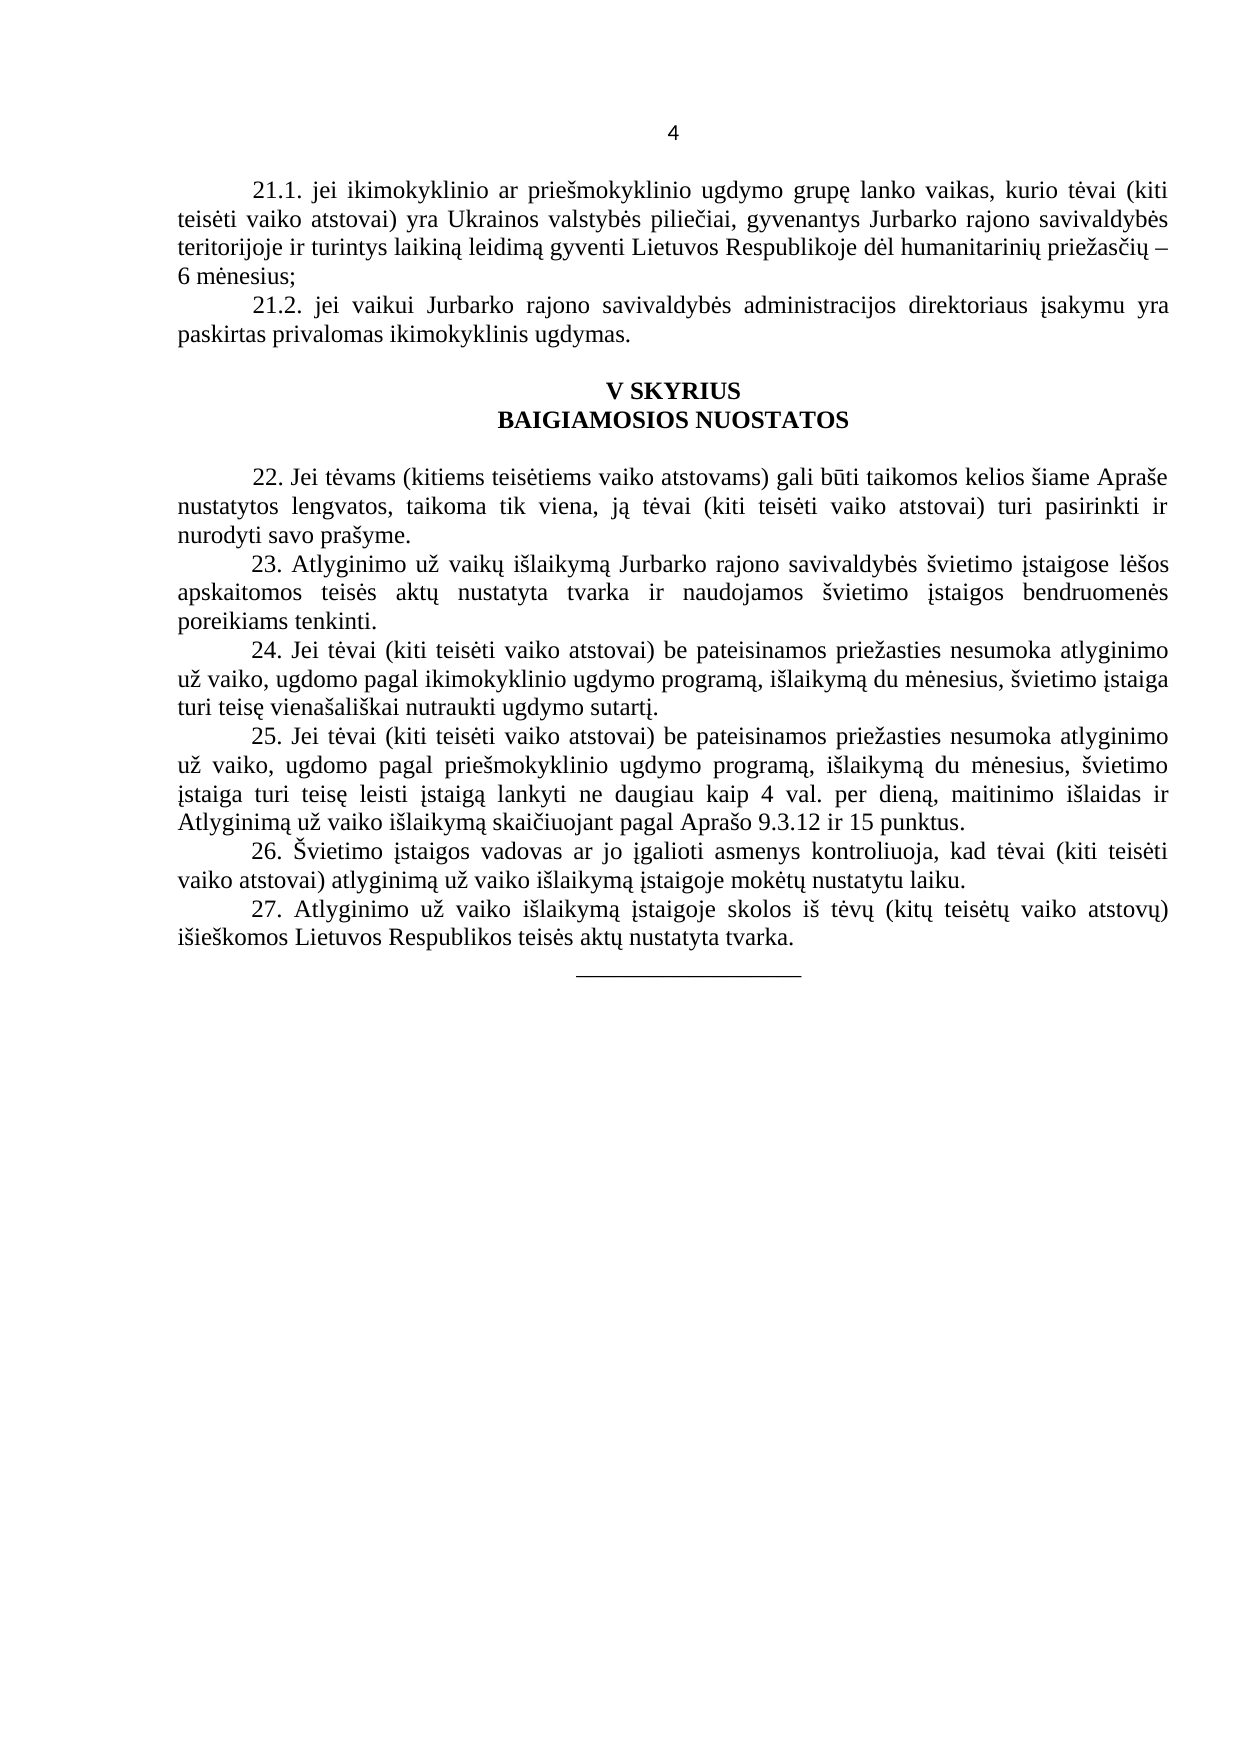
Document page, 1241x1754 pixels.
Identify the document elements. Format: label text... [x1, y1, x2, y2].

text 24. Jei tėvai (kiti teisėti vaiko atstovai) be pateisinamos priežasties nesumoka atlyginimo už vaiko, ugdomo pagal ikimokyklinio ugdymo programą, išlaikymą du mėnesius, švietimo įstaiga turi teisę vienašališkai nutraukti ugdymo sutartį. [177, 635, 1169, 721]
text 21.2. jei vaikui Jurbarko rajono savivaldybės administracijos direktoriaus įsakymu yra paskirtas privalomas ikimokyklinis ugdymas. [177, 290, 1169, 347]
text 26. Švietimo įstaigos vadovas ar jo įgalioti asmenys kontroliuoja, kad tėvai (kiti teisėti vaiko atstovai) atlyginimą už vaiko išlaikymą įstaigoje mokėtų nustatytu laiku. [177, 836, 1169, 894]
text 27. Atlyginimo už vaiko išlaikymą įstaigoje skolos iš tėvų (kitų teisėtų vaiko atstovų) išieškomos Lietuvos Respublikos teisės aktų nustatyta tvarka. [177, 894, 1169, 951]
text V SKYRIUS [177, 376, 1169, 405]
text 22. Jei tėvams (kitiems teisėtiems vaiko atstovams) gali būti taikomos kelios šiame Apraše nustatytos lengvatos, taikoma tik viena, ją tėvai (kiti teisėti vaiko atstovai) turi pasirinkti ir nurodyti savo prašyme. [177, 462, 1169, 549]
text BAIGIAMOSIOS NUOSTATOS [177, 405, 1169, 434]
text 23. Atlyginimo už vaikų išlaikymą Jurbarko rajono savivaldybės švietimo įstaigose lėšos apskaitomos teisės aktų nustatyta tvarka ir naudojamos švietimo įstaigos bendruomenės poreikiams tenkinti. [177, 549, 1169, 635]
text 25. Jei tėvai (kiti teisėti vaiko atstovai) be pateisinamos priežasties nesumoka atlyginimo už vaiko, ugdomo pagal priešmokyklinio ugdymo programą, išlaikymą du mėnesius, švietimo įstaiga turi teisę leisti įstaigą lankyti ne daugiau kaip 4 val. per dieną, maitinimo išlaidas ir Atlyginimą už vaiko išlaikymą skaičiuojant pagal Aprašo 9.3.12 ir 15 punktus. [177, 721, 1169, 836]
text __________________ [177, 951, 1169, 980]
text 21.1. jei ikimokyklinio ar priešmokyklinio ugdymo grupę lanko vaikas, kurio tėvai (kiti teisėti vaiko atstovai) yra Ukrainos valstybės piliečiai, gyvenantys Jurbarko rajono savivaldybės teritorijoje ir turintys laikiną leidimą gyventi Lietuvos Respublikoje dėl humanitarinių priežasčių – 6 mėnesius; [177, 175, 1169, 290]
